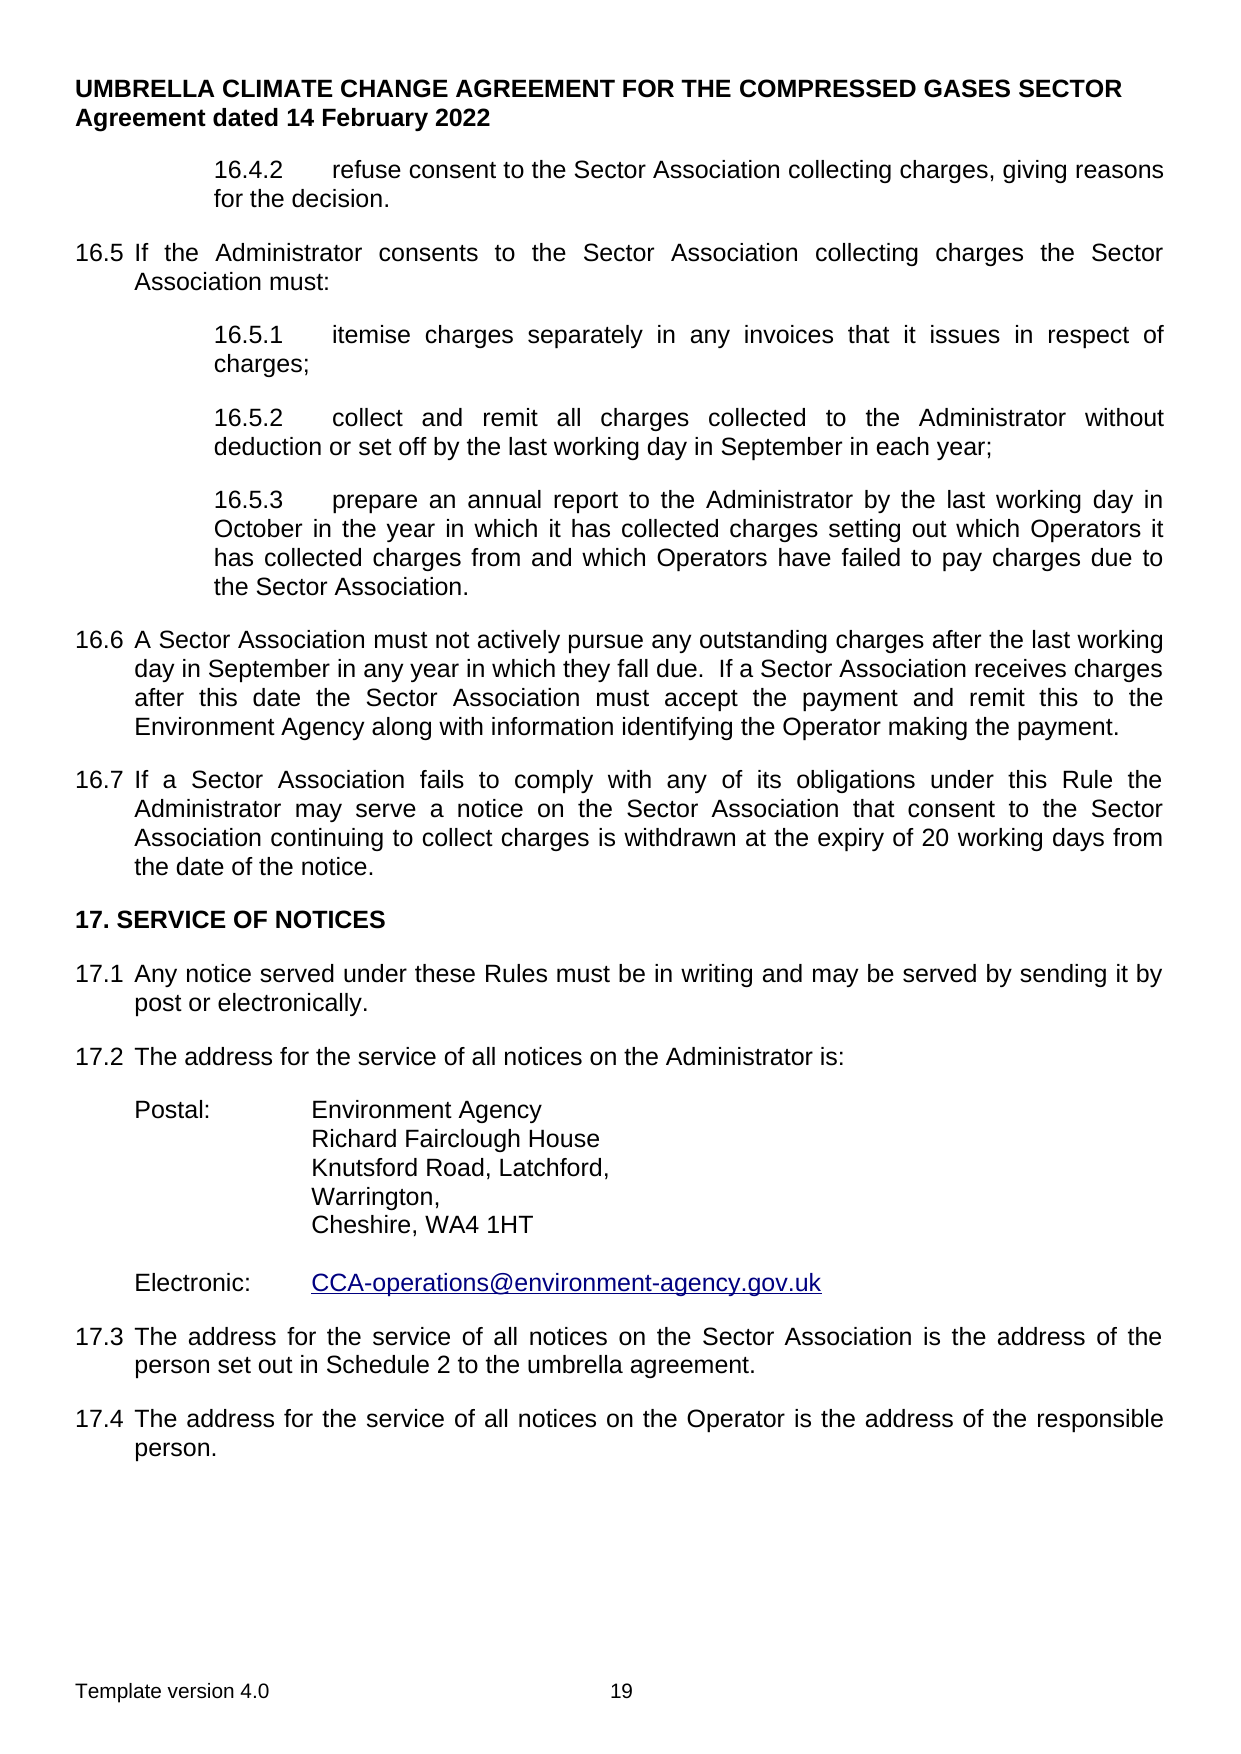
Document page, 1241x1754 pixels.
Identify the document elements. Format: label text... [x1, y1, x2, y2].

list The address for the service of all notices on the Operator is the address of the responsible person. [75, 1404, 1165, 1461]
list refuse consent to the Sector Association collecting charges, giving reasons for the decision. [214, 155, 1165, 213]
list Any notice served under these Rules must be in writing and may be served by sending it by post or electronically. [75, 959, 1165, 1016]
list A Sector Association must not actively pursue any outstanding charges after the last working day in September in any year in which they fall due. If a Sector Association receives charges after this date the Sector Association must accept the payment and remit this to the Environment Agency along with information identifying the Operator making the payment. [75, 625, 1165, 740]
text Electronic: CCA-operations@environment-agency.gov.uk [134, 1268, 1165, 1296]
text Knutsford Road, Latchford, Warrington, Cheshire, WA4 1HT [311, 1153, 1165, 1239]
list itemise charges separately in any invoices that it issues in respect of charges; [214, 320, 1165, 378]
list If the Administrator consents to the Sector Association collecting charges the Sector Association must: [75, 238, 1165, 295]
list SERVICE OF NOTICES [75, 905, 1165, 934]
list collect and remit all charges collected to the Administrator without deduction or set off by the last working day in September in each year; [214, 403, 1165, 460]
list prepare an annual report to the Administrator by the last working day in October in the year in which it has collected charges setting out which Operators it has collected charges from and which Operators have failed to pay charges due to the Sector Association. [214, 485, 1165, 600]
list The address for the service of all notices on the Administrator is: [75, 1041, 1165, 1070]
text Richard Fairclough House [311, 1124, 1165, 1153]
list If a Sector Association fails to comply with any of its obligations under this Rule the Administrator may serve a notice on the Sector Association that consent to the Sector Association continuing to collect charges is withdrawn at the expiry of 20 working days from the date of the notice. [75, 765, 1165, 880]
list The address for the service of all notices on the Sector Association is the address of the person set out in Schedule 2 to the umbrella agreement. [75, 1321, 1165, 1379]
text Postal: Environment Agency [134, 1095, 1165, 1124]
